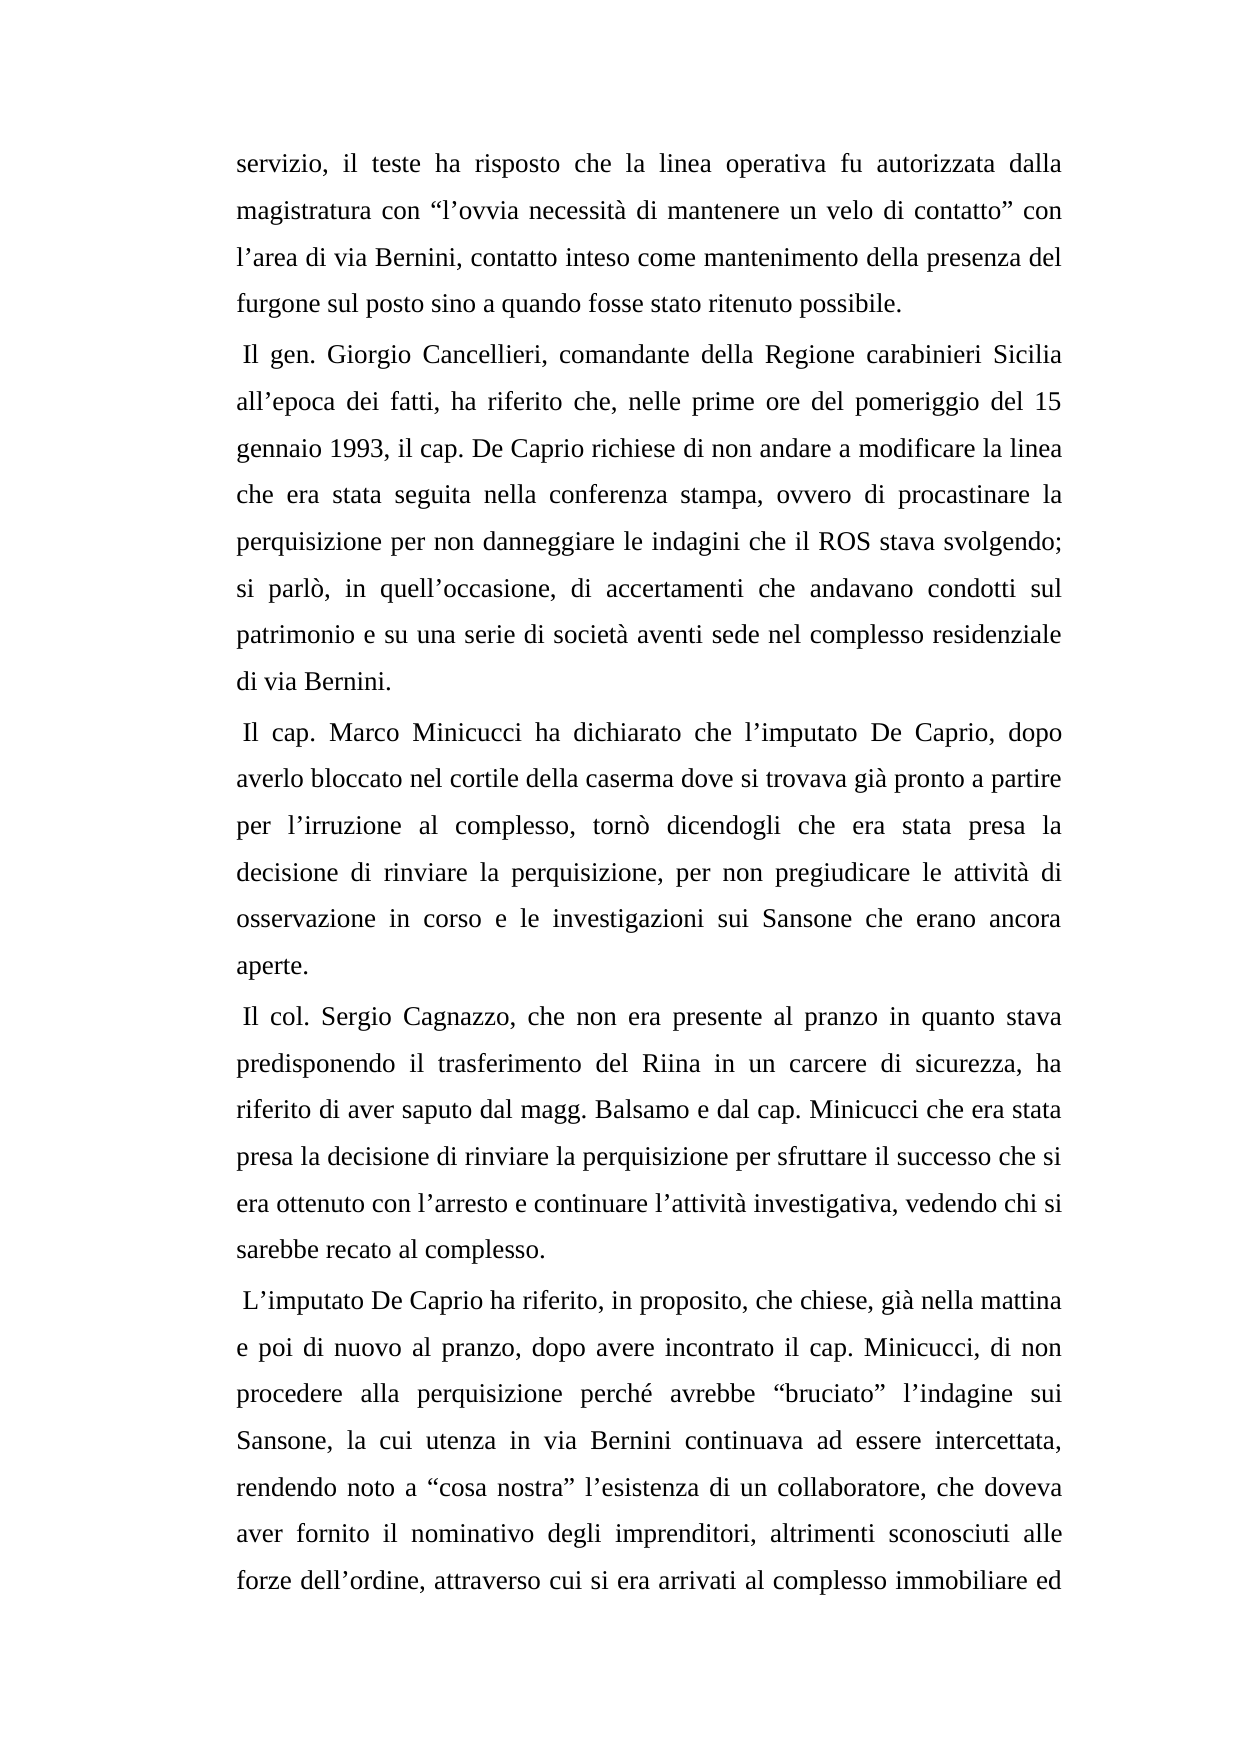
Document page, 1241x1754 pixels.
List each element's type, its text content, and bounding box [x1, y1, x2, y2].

text Il cap. Marco Minicucci ha dichiarato che l’imputato De Caprio, dopo averlo bloccato nel cortile della caserma dove si trovava già pronto a partire per l’irruzione al complesso, tornò dicendogli che era stata presa la decisione di rinviare la perquisizione, per non pregiudicare le attività di osservazione in corso e le investigazioni sui Sansone che erano ancora aperte. [236, 716, 1063, 980]
text Il gen. Giorgio Cancellieri, comandante della Regione carabinieri Sicilia all’epoca dei fatti, ha riferito che, nelle prime ore del pomeriggio del 15 gennaio 1993, il cap. De Caprio richiese di non andare a modificare la linea che era stata seguita nella conferenza stampa, ovvero di procastinare la perquisizione per non danneggiare le indagini che il ROS stava svolgendo; si parlò, in quell’occasione, di accertamenti che andavano condotti sul patrimonio e su una serie di società aventi sede nel complesso residenziale di via Bernini. [236, 338, 1063, 696]
text L’imputato De Caprio ha riferito, in proposito, che chiese, già nella mattina e poi di nuovo al pranzo, dopo avere incontrato il cap. Minicucci, di non procedere alla perquisizione perché avrebbe “bruciato” l’indagine sui Sansone, la cui utenza in via Bernini continuava ad essere intercettata, rendendo noto a “cosa nostra” l’esistenza di un collaboratore, che doveva aver fornito il nominativo degli imprenditori, altrimenti sconosciuti alle forze dell’ordine, attraverso cui si era arrivati al complesso immobiliare ed [236, 1284, 1063, 1595]
text Il col. Sergio Cagnazzo, che non era presente al pranzo in quanto stava predisponendo il trasferimento del Riina in un carcere di sicurezza, ha riferito di aver saputo dal magg. Balsamo e dal cap. Minicucci che era stata presa la decisione di rinviare la perquisizione per sfruttare il successo che si era ottenuto con l’arresto e continuare l’attività investigativa, vedendo chi si sarebbe recato al complesso. [236, 1000, 1063, 1264]
text servizio, il teste ha risposto che la linea operativa fu autorizzata dalla magistratura con “l’ovvia necessità di mantenere un velo di contatto” con l’area di via Bernini, contatto inteso come mantenimento della presenza del furgone sul posto sino a quando fosse stato ritenuto possibile. [236, 148, 1063, 319]
